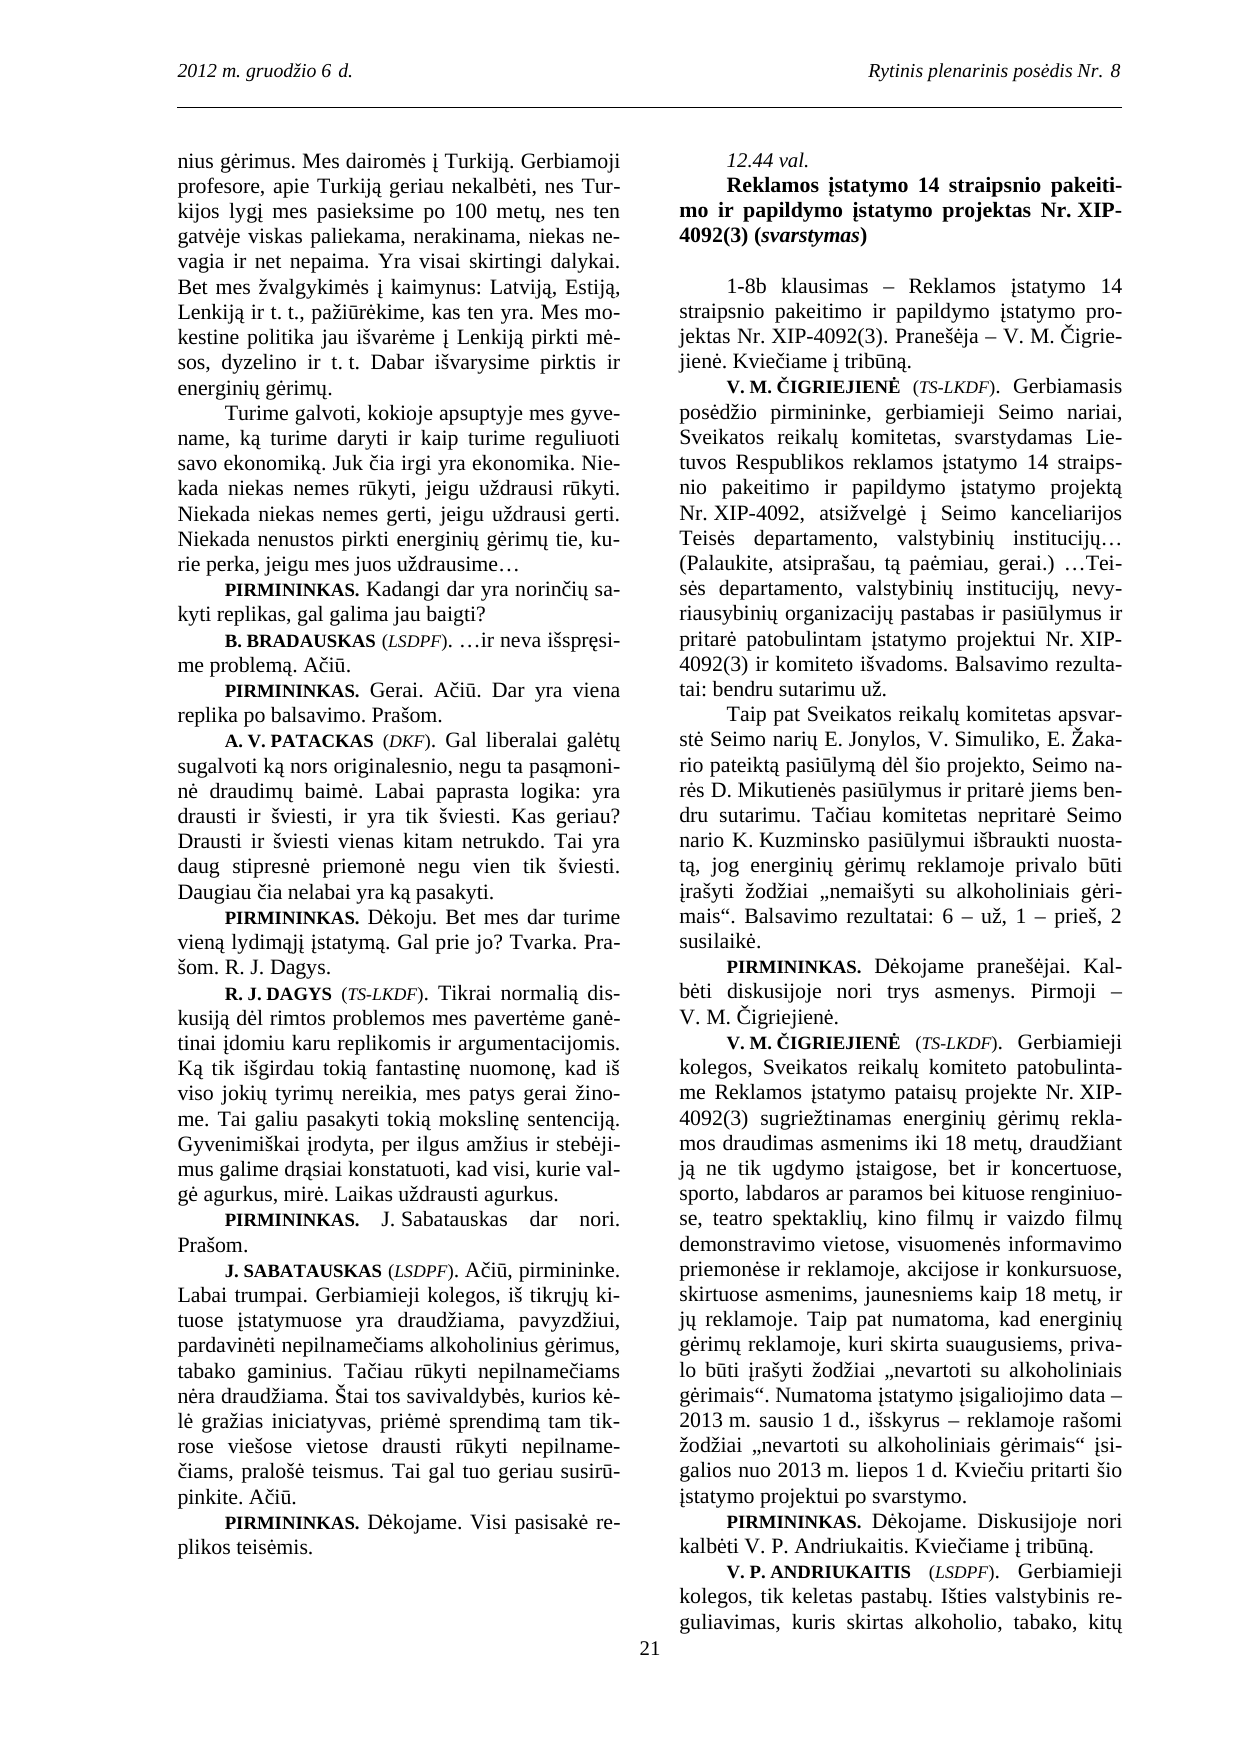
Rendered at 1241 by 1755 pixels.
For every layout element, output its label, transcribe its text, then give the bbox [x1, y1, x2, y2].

text V. M. ČIGRIEJIENĖ (TS-LKDF). Ger­bia­mie­ji ko­le­gos, Svei­ka­tos rei­ka­lų ko­mi­te­to pa­to­bu­lin­ta­me Re­kla­mos įsta­ty­mo pa­tai­sų pro­jek­te Nr. XIP-4092(3) su­griež­ti­na­mas ener­gi­nių gė­ri­mų re­kla­mos drau­di­mas as­me­nims iki 18 me­tų, drau­džiant ją ne tik ug­dy­mo įstai­go­se, bet ir kon­cer­tuo­se, spor­to, lab­da­ros ar pa­ra­mos bei ki­tuo­se ren­gi­niuo­se, te­at­ro spek­tak­lių, ki­no fil­mų ir vaiz­do fil­mų de­monst­ra­vi­mo vie­to­se, vi­suo­me­nės in­for­ma­vi­mo prie­mo­nė­se ir re­kla­mo­je, ak­ci­jo­se ir kon­kur­suo­se, skir­tuo­se as­me­nims, jau­nes­niems kaip 18 me­tų, ir jų re­kla­mo­je. Taip pat nu­ma­to­ma, kad ener­gi­nių gė­ri­mų re­kla­mo­je, ku­ri skir­ta su­au­gu­siems, pri­va­lo bū­ti įra­šy­ti žo­džiai „ne­var­to­ti su al­ko­ho­li­niais gė­ri­mais“. Nu­ma­to­ma įsta­ty­mo įsi­ga­lio­ji­mo da­ta – 2013 m. sau­sio 1 d., iš­sky­rus – re­kla­mo­je ra­šo­mi žo­džiai „ne­var­to­ti su al­ko­ho­li­niais gė­ri­mais“ įsi­ga­lios nuo 2013 m. lie­pos 1 d. Kvie­čiu pri­tar­ti šio įsta­ty­mo pro­jek­tui po svars­ty­mo. [679, 1029, 1122, 1508]
text J. SABATAUSKAS (LSDPF). Ačiū, pir­mi­nin­ke. La­bai trum­pai. Ger­bia­mie­ji ko­le­gos, iš tik­rų­jų ki­tuo­se įsta­ty­muo­se yra drau­džia­ma, pa­vyz­džiui, par­da­vi­nė­ti ne­pil­na­me­čiams al­ko­ho­li­nius gė­ri­mus, ta­ba­ko ga­mi­nius. Ta­čiau rū­ky­ti ne­pil­na­me­čiams nė­ra drau­džia­ma. Štai tos sa­vi­val­dy­bės, ku­rios kė­lė gra­žias ini­cia­ty­vas, pri­ėmė spren­di­mą tam tik­rose vie­šo­se vie­to­se draus­ti rū­ky­ti ne­pil­na­me­čiams, pra­lo­šė teis­mus. Tai gal tuo ge­riau su­si­rū­pin­ki­te. Ačiū. [177, 1257, 620, 1509]
text Taip pat Svei­ka­tos rei­ka­lų ko­mi­te­tas ap­svar­s­tė Sei­mo na­rių E. Jo­ny­los, V. Si­mu­li­ko, E. Ža­ka­rio pa­teik­tą pa­siū­ly­mą dėl šio pro­jek­to, Sei­mo na­rės D. Mi­ku­tie­nės pa­siū­ly­mus ir pri­ta­rė jiems ben­dru su­ta­ri­mu. Ta­čiau ko­mi­te­tas ne­pri­ta­rė Sei­mo na­rio K. Kuz­mins­ko pa­siū­ly­mui iš­brauk­ti nuo­sta­tą, jog ener­gi­nių gė­ri­mų re­kla­mo­je pri­va­lo bū­ti įra­šy­ti žo­džiai „ne­mai­šy­ti su al­ko­ho­li­niais gė­ri­mais“. Bal­sa­vi­mo re­zul­ta­tai: 6 – už, 1 – prieš, 2 susi­lai­kė. [679, 701, 1122, 953]
text 1-8b klau­si­mas – Re­kla­mos įsta­ty­mo 14 strai­ps­nio pa­kei­ti­mo ir pa­pil­dy­mo įsta­ty­mo pro­jek­tas Nr. XIP-4092(3). Pra­ne­šė­ja – V. M. Čig­rie­jie­nė. Kvie­čia­me į tri­bū­ną. [679, 273, 1122, 373]
text V. P. ANDRIUKAITIS (LSDPF). Ger­bia­mie­ji ko­le­gos, tik ke­le­tas pa­sta­bų. Iš­ties vals­ty­bi­nis re­gu­lia­vi­mas, ku­ris skir­tas al­ko­ho­lio, ta­ba­ko, ki­tų [679, 1558, 1122, 1634]
text PIRMININKAS. Dė­ko­ja­me pra­ne­šė­jai. Kal­bėti dis­ku­si­jo­je no­ri trys as­me­nys. Pir­mo­ji – V. M. Či­g­rie­jie­nė. [679, 953, 1122, 1029]
text A. V. PATACKAS (DKF). Gal li­be­ra­lai ga­lė­tų su­gal­vo­ti ką nors ori­gi­na­les­nio, ne­gu ta pa­są­mo­ni­nė drau­di­mų bai­mė. La­bai pa­pras­ta lo­gi­ka: yra draus­ti ir švies­ti, ir yra tik švies­ti. Kas ge­riau? Draus­ti ir švies­ti vie­nas ki­tam ne­truk­do. Tai yra daug stip­res­nė prie­mo­nė ne­gu vien tik švies­ti. Dau­giau čia ne­la­bai yra ką pa­sa­ky­ti. [177, 727, 620, 904]
text PIRMININKAS. Dė­ko­ja­me. Vi­si pa­si­sa­kė re­pli­kos tei­sė­mis. [177, 1509, 620, 1559]
text PIRMININKAS. Ka­dan­gi dar yra no­rin­čių sa­ky­ti re­pli­kas, gal ga­li­ma jau baig­ti? [177, 576, 620, 627]
text PIRMININKAS. Dė­ko­ju. Bet mes dar tu­ri­me vie­ną ly­di­mą­jį įsta­ty­mą. Gal prie jo? Tvar­ka. Pra­šom. R. J. Da­gys. [177, 904, 620, 979]
text 12.44 val. [726, 148, 1122, 172]
text Re­kla­mos įsta­ty­mo 14 straips­nio pa­kei­ti­mo ir pa­pil­dy­mo įsta­ty­mo pro­jek­tas Nr. XIP-4092(3) (svars­ty­mas) [679, 172, 1122, 247]
text Tu­ri­me gal­vo­ti, ko­kio­je ap­sup­ty­je mes gy­ve­na­me, ką tu­ri­me da­ry­ti ir kaip tu­ri­me re­gu­liuo­ti sa­vo eko­no­mi­ką. Juk čia ir­gi yra eko­no­mi­ka. Nie­ka­da nie­kas ne­mes rū­ky­ti, jei­gu už­drau­si rū­ky­ti. Nie­ka­da nie­kas ne­mes ger­ti, jei­gu už­drau­si ger­ti. Nie­ka­da ne­nu­stos pirk­ti ener­gi­nių gė­ri­mų tie, ku­rie per­ka, jei­gu mes juos už­drau­si­me… [177, 400, 620, 576]
text PIRMININKAS. J. Sa­ba­taus­kas dar no­ri. Prašom. [177, 1206, 620, 1257]
text B. BRADAUSKAS (LSDPF). …ir ne­va iš­sprę­si­me pro­ble­mą. Ačiū. [177, 627, 620, 677]
text R. J. DAGYS (TS-LKDF). Tik­rai nor­ma­lią dis­ku­si­ją dėl rim­tos pro­ble­mos mes pa­ver­tė­me ga­nė­ti­nai įdo­miu ka­ru re­pli­ko­mis ir ar­gu­men­ta­ci­jo­mis. Ką tik iš­gir­dau to­kią fan­tas­ti­nę nuo­mo­nę, kad iš vi­so jo­kių ty­ri­mų ne­rei­kia, mes pa­tys ge­rai ži­no­me. Tai ga­liu pa­sa­ky­ti to­kią moks­li­nę sen­ten­ci­ją. Gy­ve­ni­miš­kai įro­dy­ta, per il­gus am­žius ir ste­bė­ji­mus ga­li­me drą­siai kon­sta­tuo­ti, kad vi­si, ku­rie val­gė agur­kus, mi­rė. Lai­kas už­draus­ti agur­kus. [177, 979, 620, 1206]
text PIRMININKAS. Dė­ko­ja­me. Dis­ku­si­jo­je no­ri kal­bė­ti V. P. An­driu­kai­tis. Kvie­čia­me į tri­bū­ną. [679, 1508, 1122, 1558]
text PIRMININKAS. Ge­rai. Ačiū. Dar yra vie­na re­pli­ka po bal­sa­vi­mo. Pra­šom. [177, 677, 620, 727]
text nius gė­ri­mus. Mes dai­ro­mės į Tur­ki­ją. Ger­bia­mo­ji pro­fe­so­re, apie Tur­ki­ją ge­riau ne­kal­bė­ti, nes Tur­ki­jos ly­gį mes pa­siek­si­me po 100 me­tų, nes ten gat­vė­je vis­kas pa­lie­ka­ma, ne­ra­ki­na­ma, nie­kas ne­va­gia ir net ne­pa­ima. Yra vi­sai skir­tin­gi da­ly­kai. Bet mes žval­gy­ki­mės į kai­my­nus: Lat­vi­ją, Es­ti­ją, Len­ki­ją ir t. t., pa­žiū­rė­ki­me, kas ten yra. Mes mo­kes­ti­ne po­li­ti­ka jau iš­va­rė­me į Len­ki­ją pirk­ti mė­sos, dy­ze­li­no ir t. t. Da­bar iš­va­ry­si­me pirk­tis ir ener­gi­nių gė­ri­mų. [177, 148, 620, 400]
text V. M. ČIGRIEJIENĖ (TS-LKDF). Ger­bia­ma­sis po­sė­džio pir­mi­nin­ke, ger­bia­mie­ji Sei­mo na­riai, Svei­ka­tos rei­ka­lų ko­mi­te­tas, svars­ty­da­mas Lie­tuvos Res­pub­li­kos re­kla­mos įsta­ty­mo 14 straips­nio pa­kei­ti­mo ir pa­pil­dy­mo įsta­ty­mo pro­jek­tą Nr. XIP-4092, at­si­žvel­gė į Sei­mo kan­ce­lia­ri­jos Tei­sės de­par­ta­men­to, vals­ty­bi­nių ins­ti­tu­ci­jų… (Pa­lau­ki­te, at­si­pra­šau, tą pa­ė­miau, ge­rai.) …Tei­sės de­par­ta­men­to, vals­ty­bi­nių ins­ti­tu­ci­jų, ne­vy­riau­sy­bi­nių or­ga­ni­za­ci­jų pa­sta­bas ir pa­siū­ly­mus ir pri­ta­rė pa­to­bu­lin­tam įsta­ty­mo pro­jek­tui Nr. XIP-4092(3) ir ko­mi­te­to iš­va­doms. Bal­sa­vi­mo re­zul­ta­tai: ben­dru su­ta­ri­mu už. [679, 373, 1122, 701]
